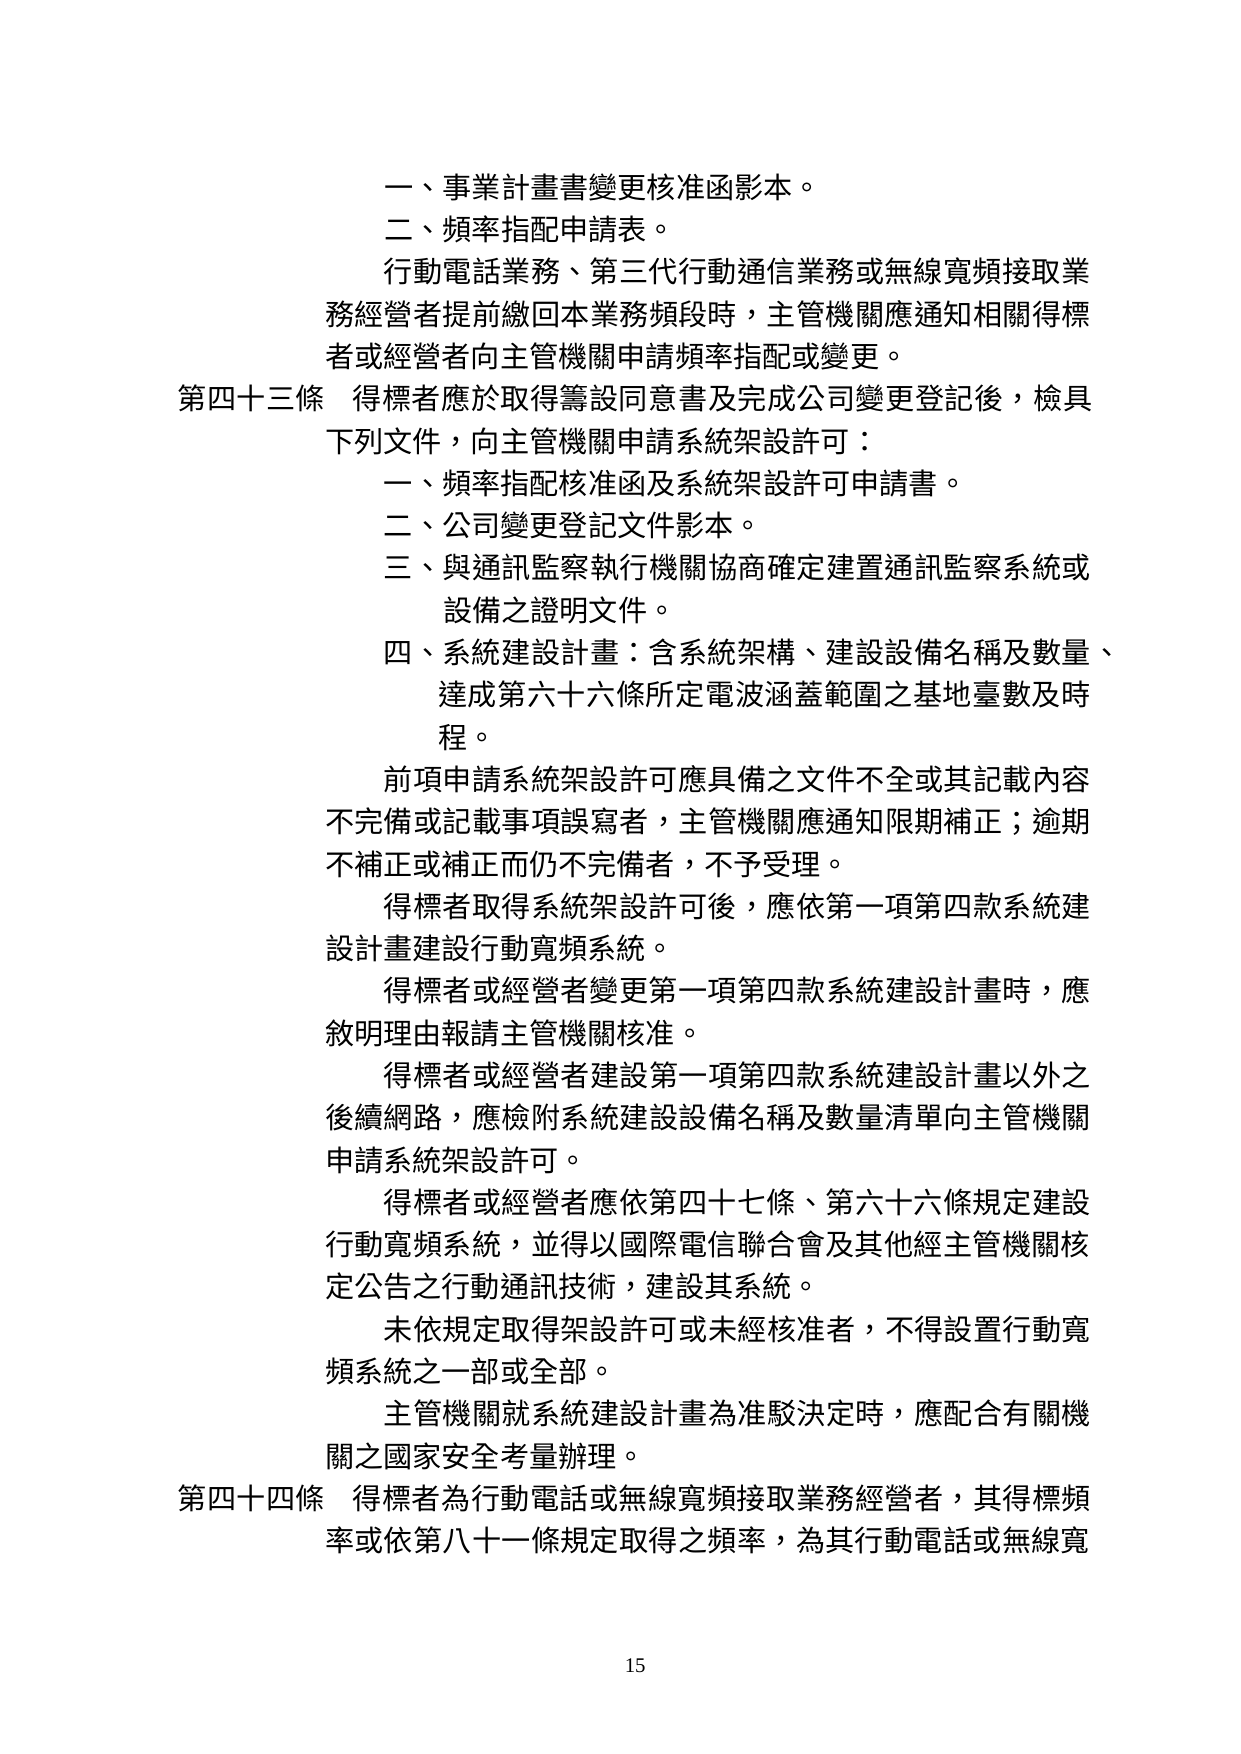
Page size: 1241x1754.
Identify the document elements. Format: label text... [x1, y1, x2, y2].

text 四、系統建設計畫：含系統架構、建設設備名稱及數量、達成第六十六條所定電波涵蓋範圍之基地臺數及時程。 [383, 630, 1092, 757]
text 得標者或經營者應依第四十七條、第六十六條規定建設行動寬頻系統，並得以國際電信聯合會及其他經主管機關核定公告之行動通訊技術，建設其系統。 [325, 1179, 1092, 1306]
text 二、頻率指配申請表。 [384, 207, 1092, 249]
text 一、頻率指配核准函及系統架設許可申請書。 [340, 461, 1092, 503]
text 前項申請系統架設許可應具備之文件不全或其記載內容不完備或記載事項誤寫者，主管機關應通知限期補正；逾期不補正或補正而仍不完備者，不予受理。 [325, 757, 1092, 883]
text 第四十四條 得標者為行動電話或無線寬頻接取業務經營者，其得標頻率或依第八十一條規定取得之頻率，為其行動電話或無線寬 [177, 1476, 1092, 1560]
text 得標者或經營者建設第一項第四款系統建設計畫以外之後續網路，應檢附系統建設設備名稱及數量清單向主管機關申請系統架設許可。 [325, 1053, 1092, 1179]
text 未依規定取得架設許可或未經核准者，不得設置行動寬頻系統之一部或全部。 [325, 1306, 1092, 1391]
text 得標者或經營者變更第一項第四款系統建設計畫時，應敘明理由報請主管機關核准。 [325, 968, 1092, 1053]
text 一、事業計畫書變更核准函影本。 [384, 164, 1092, 207]
text 主管機關就系統建設計畫為准駁決定時，應配合有關機關之國家安全考量辦理。 [325, 1391, 1092, 1476]
text 第四十三條 得標者應於取得籌設同意書及完成公司變更登記後，檢具下列文件，向主管機關申請系統架設許可： [177, 376, 1092, 461]
text 二、公司變更登記文件影本。 [340, 503, 1092, 545]
text 行動電話業務、第三代行動通信業務或無線寬頻接取業務經營者提前繳回本業務頻段時，主管機關應通知相關得標者或經營者向主管機關申請頻率指配或變更。 [325, 249, 1092, 376]
text 得標者取得系統架設許可後，應依第一項第四款系統建設計畫建設行動寬頻系統。 [325, 883, 1092, 968]
text 三、與通訊監察執行機關協商確定建置通訊監察系統或設備之證明文件。 [384, 545, 1092, 630]
